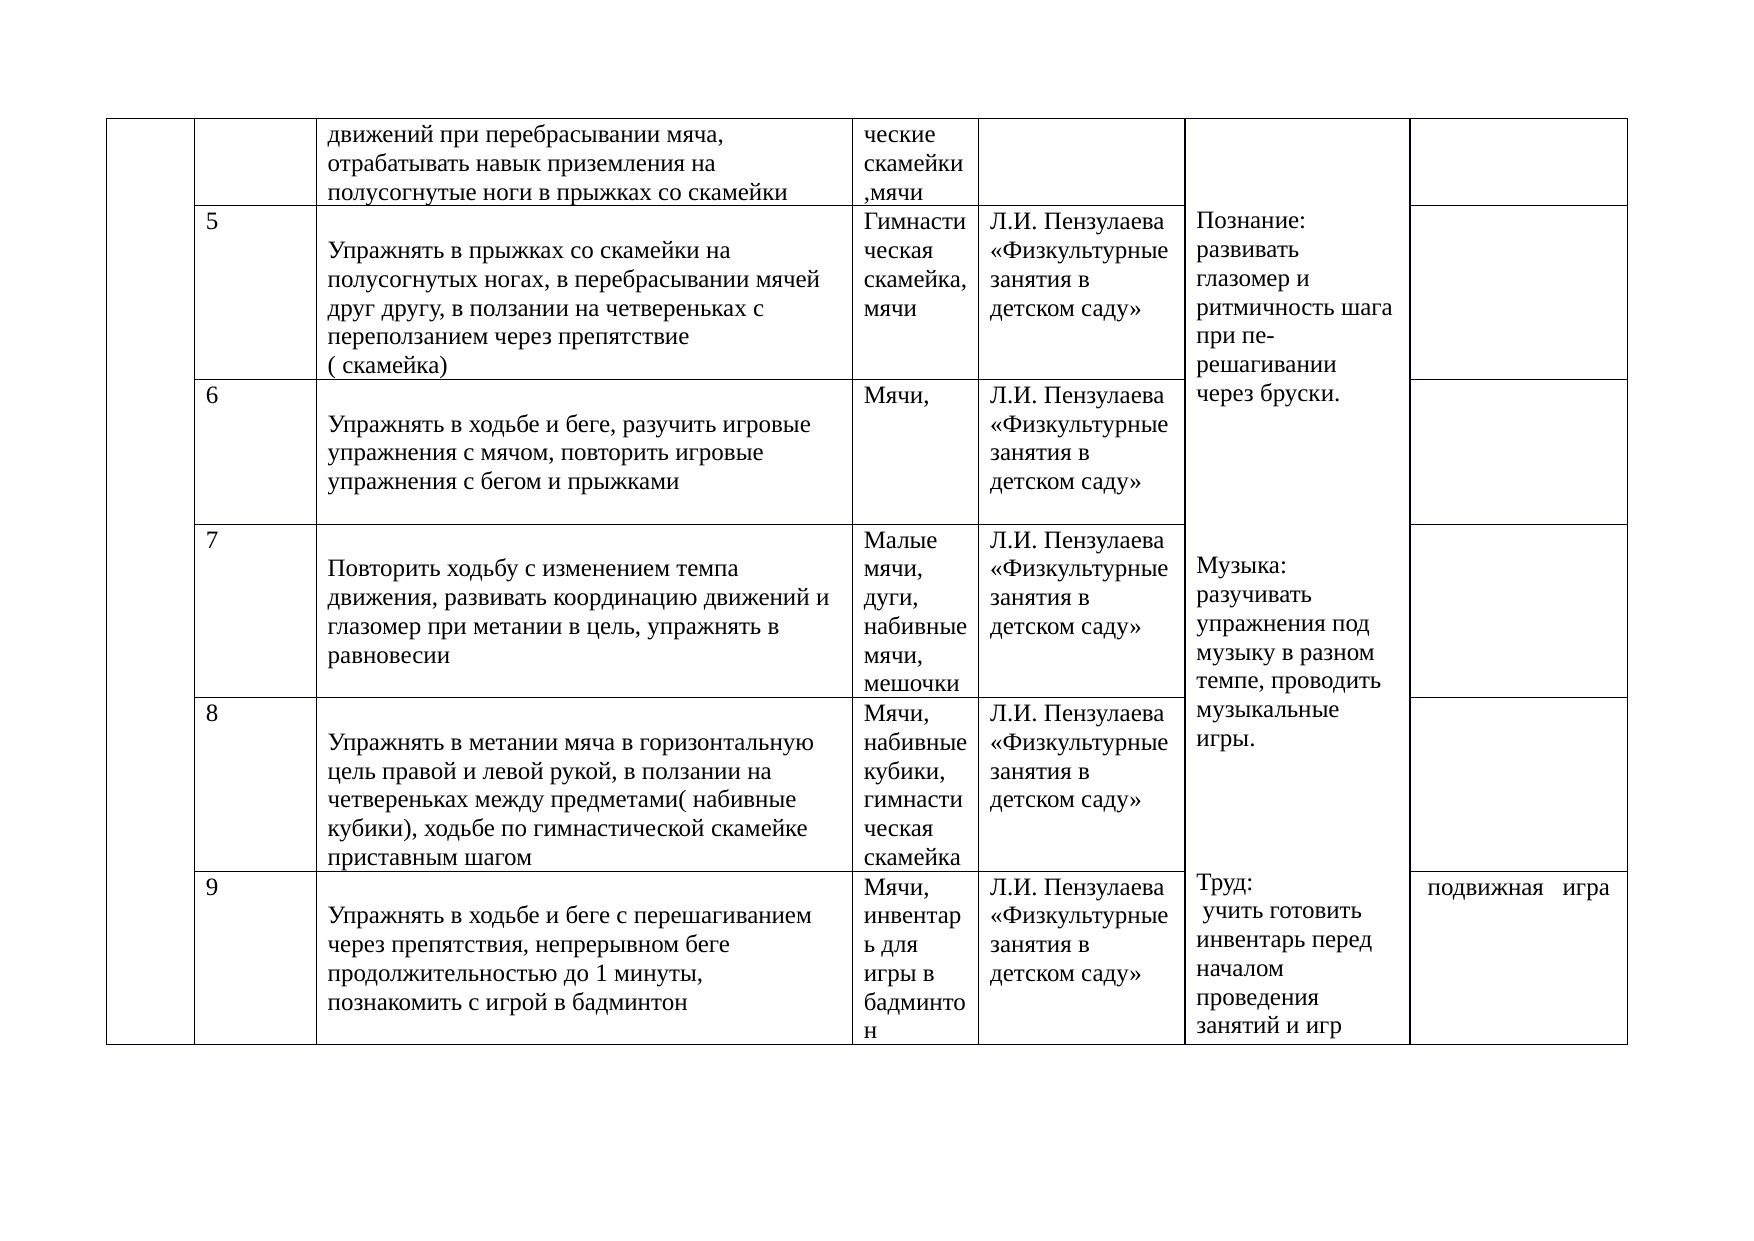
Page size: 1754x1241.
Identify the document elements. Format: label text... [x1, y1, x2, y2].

table_cell 7 [195, 525, 316, 697]
table_cell Гимнастическая скамейка, мячи [853, 206, 978, 379]
table_cell [1411, 380, 1627, 524]
table_cell Малые мячи, дуги, набивные мячи, мешочки [853, 525, 978, 697]
table_cell [1411, 206, 1627, 379]
table_cell [1411, 119, 1627, 205]
table_cell Упражнять в прыжках со скамейки на полусогнутых ногах, в перебрасывании мячей друг другу, в ползании на четвереньках с переползанием через препятствие ( скамейка) [317, 206, 852, 379]
table_cell Л.И. Пензулаева «Физкультурные занятия в детском саду» [979, 380, 1184, 524]
table_header Познание: развивать глазомер и ритмичность шага при пе-решагивании через бруски. Музыка: разучивать упражнения под музыку в разном темпе, проводить музыкальные игры. Труд: учить готовить инвентарь перед началом проведения занятий и игр [1186, 119, 1409, 1044]
table_cell подвижная игра [1411, 872, 1627, 1044]
table_cell Мячи, инвентарь для игры в бадминтон [853, 872, 978, 1044]
table_header [107, 119, 194, 1044]
table_cell Мячи, [853, 380, 978, 524]
table_cell движений при перебрасывании мяча, отрабатывать навык приземления на полусогнутые ноги в прыжках со скамейки [317, 119, 852, 205]
table_cell 9 [195, 872, 316, 1044]
table_cell 8 [195, 698, 316, 871]
table_cell 5 [195, 206, 316, 379]
table_cell [1411, 698, 1627, 871]
table_cell Л.И. Пензулаева «Физкультурные занятия в детском саду» [979, 872, 1184, 1044]
table_cell Л.И. Пензулаева «Физкультурные занятия в детском саду» [979, 206, 1184, 379]
table_cell Упражнять в метании мяча в горизонтальную цель правой и левой рукой, в ползании на четвереньках между предметами( набивные кубики), ходьбе по гимнастической скамейке приставным шагом [317, 698, 852, 871]
table_cell [195, 119, 316, 205]
table_cell Л.И. Пензулаева «Физкультурные занятия в детском саду» [979, 525, 1184, 697]
table_cell 6 [195, 380, 316, 524]
table_cell ческие скамейки,мячи [853, 119, 978, 205]
table_cell Упражнять в ходьбе и беге с перешагиванием через препятствия, непрерывном беге продолжительностью до 1 минуты, познакомить с игрой в бадминтон [317, 872, 852, 1044]
table_cell Повторить ходьбу с изменением темпа движения, развивать координацию движений и глазомер при метании в цель, упражнять в равновесии [317, 525, 852, 697]
table_cell Л.И. Пензулаева «Физкультурные занятия в детском саду» [979, 698, 1184, 871]
table_cell Упражнять в ходьбе и беге, разучить игровые упражнения с мячом, повторить игровые упражнения с бегом и прыжками [317, 380, 852, 524]
table_cell [1411, 525, 1627, 697]
table_cell Мячи, набивные кубики, гимнастическая скамейка [853, 698, 978, 871]
table_cell [979, 119, 1184, 205]
